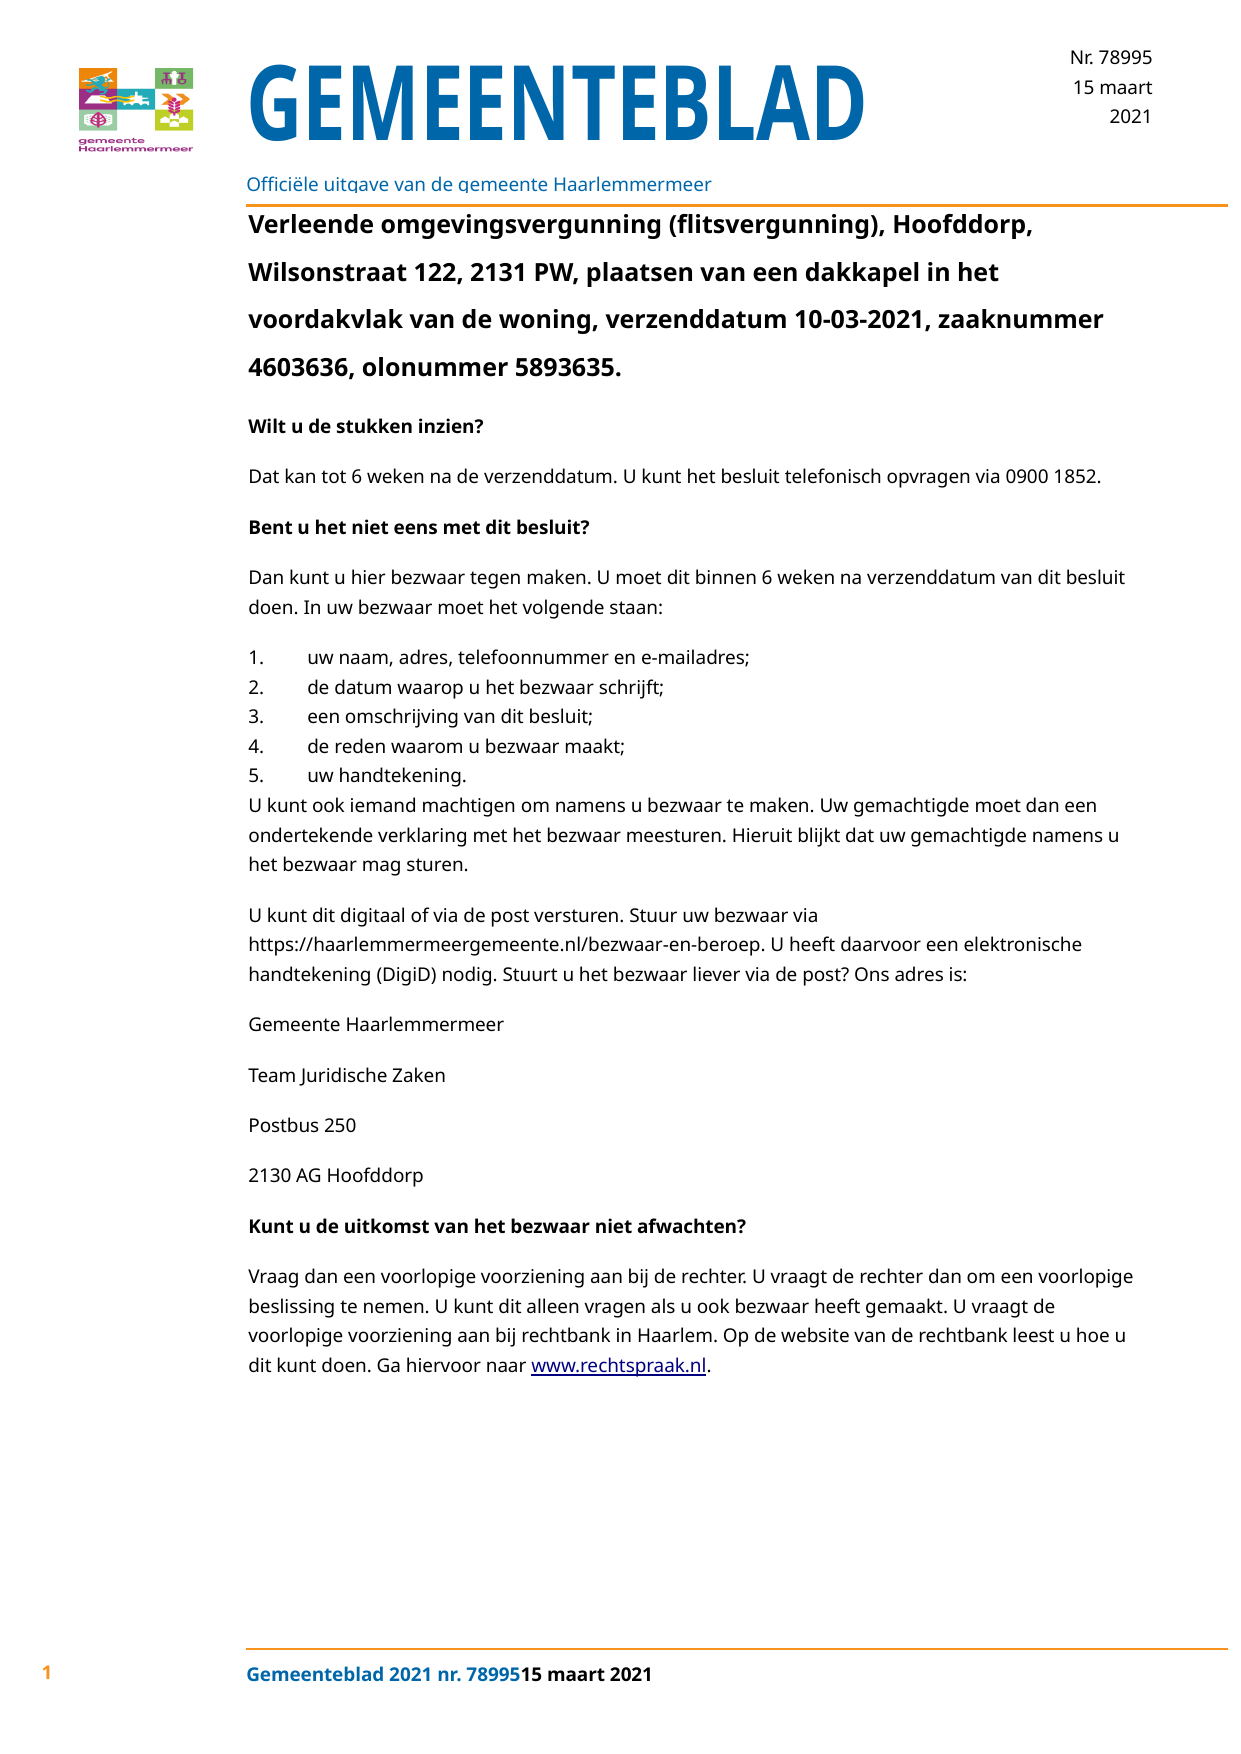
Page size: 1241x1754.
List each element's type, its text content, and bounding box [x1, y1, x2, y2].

list een omschrijving van dit besluit; [248, 703, 1152, 729]
text 2130 AG Hoofddorp [248, 1163, 1152, 1188]
text Kunt u de uitkomst van het bezwaar niet afwachten? [248, 1213, 1152, 1239]
text Dat kan tot 6 weken na de verzenddatum. U kunt het besluit telefonisch opvragen via 0900 1852. [248, 463, 1152, 489]
text Dan kunt u hier bezwaar tegen maken. U moet dit binnen 6 weken na verzenddatum van dit besluit doen. In uw bezwaar moet het volgende staan: [248, 564, 1152, 620]
picture [41, 47, 231, 172]
list uw naam, adres, telefoonnummer en e-mailadres; [248, 644, 1152, 670]
text Bent u het niet eens met dit besluit? [248, 514, 1152, 540]
list uw handtekening. [248, 763, 1152, 788]
text Gemeente Haarlemmermeer [248, 1011, 1152, 1037]
text Verleende omgevingsvergunning (flitsvergunning), Hoofddorp, Wilsonstraat 122, 2131 PW, plaatsen van een dakkapel in het voordakvlak van de woning, verzenddatum 10-03-2021, zaaknummer 4603636, olonummer 5893635. [248, 207, 1152, 384]
list de datum waarop u het bezwaar schrijft; [248, 674, 1152, 700]
text Team Juridische Zaken [248, 1062, 1152, 1088]
text U kunt ook iemand machtigen om namens u bezwaar te maken. Uw gemachtigde moet dan een ondertekende verklaring met het bezwaar meesturen. Hieruit blijkt dat uw gemachtigde namens u het bezwaar mag sturen. [248, 792, 1152, 877]
text Postbus 250 [248, 1112, 1152, 1138]
text Wilt u de stukken inzien? [248, 413, 1152, 439]
list de reden waarom u bezwaar maakt; [248, 733, 1152, 759]
text U kunt dit digitaal of via de post versturen. Stuur uw bezwaar via https://haarlemmermeergemeente.nl/bezwaar-en-beroep. U heeft daarvoor een elektronische handtekening (DigiD) nodig. Stuurt u het bezwaar liever via de post? Ons adres is: [248, 902, 1152, 987]
text Vraag dan een voorlopige voorziening aan bij de rechter. U vraagt de rechter dan om een voorlopige beslissing te nemen. U kunt dit alleen vragen als u ook bezwaar heeft gemaakt. U vraagt de voorlopige voorziening aan bij rechtbank in Haarlem. Op de website van de rechtbank leest u hoe u dit kunt doen. Ga hiervoor naar www.rechtspraak.nl. [248, 1263, 1152, 1378]
